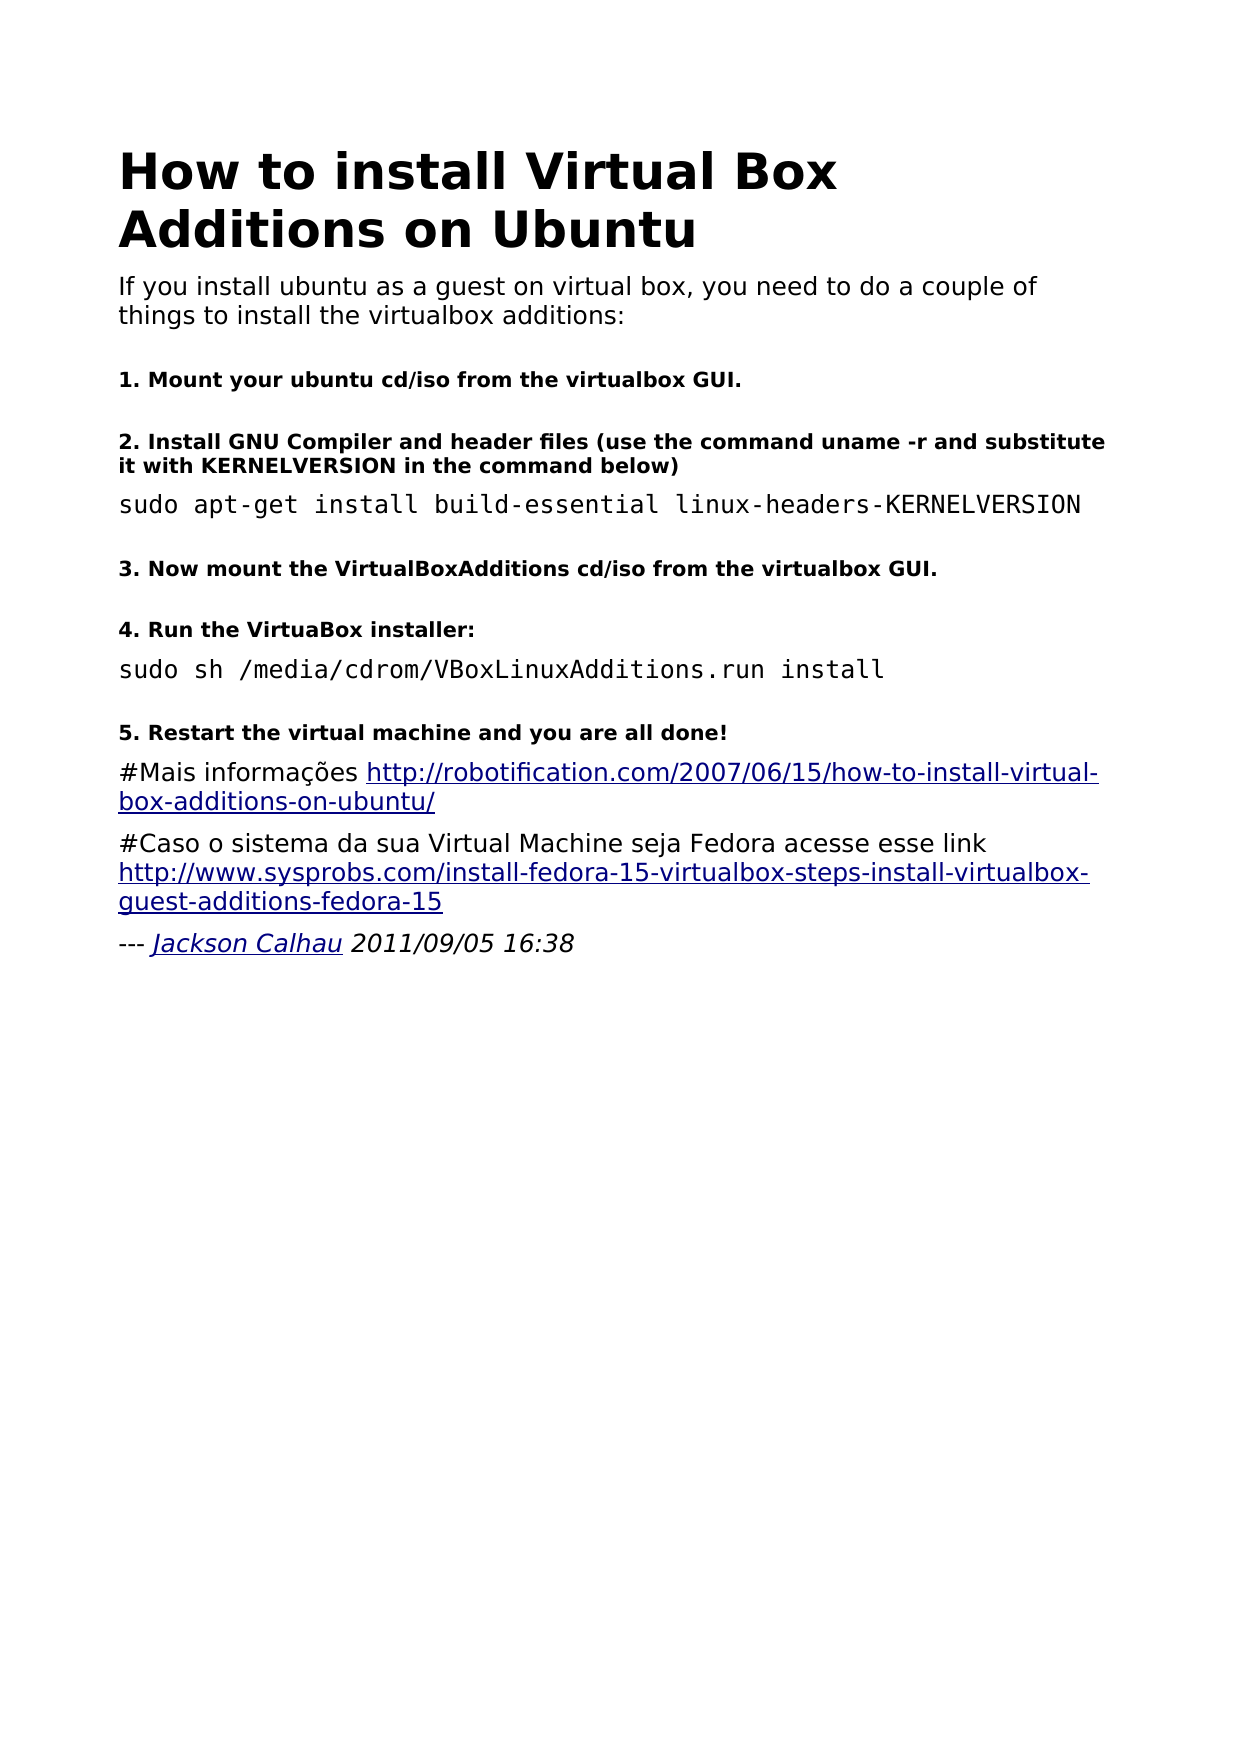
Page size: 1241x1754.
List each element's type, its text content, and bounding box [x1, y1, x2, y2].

text sudo apt-get install build-essential linux-headers-KERNELVERSION [118, 491, 1122, 520]
text --- Jackson Calhau 2011/09/05 16:38 [118, 929, 1122, 958]
text sudo sh /media/cdrom/VBoxLinuxAdditions.run install [118, 655, 1122, 684]
subtitle 2. Install GNU Compiler and header files (use the command uname -r and substitute it with KERNELVERSION in the command below) [118, 430, 1122, 478]
subtitle How to install Virtual Box Additions on Ubuntu [118, 143, 1122, 259]
subtitle 3. Now mount the VirtualBoxAdditions cd/iso from the virtualbox GUI. [118, 557, 1122, 581]
text If you install ubuntu as a guest on virtual box, you need to do a couple of things to install the virtualbox additions: [118, 272, 1122, 330]
subtitle 1. Mount your ubuntu cd/iso from the virtualbox GUI. [118, 368, 1122, 392]
text #Caso o sistema da sua Virtual Machine seja Fedora acesse esse link http://www.sysprobs.com/install-fedora-15-virtualbox-steps-install-virtualbox-guest-additions-fedora-15 [118, 829, 1122, 916]
subtitle 4. Run the VirtuaBox installer: [118, 618, 1122, 643]
text #Mais informações http://robotification.com/2007/06/15/how-to-install-virtual-box-additions-on-ubuntu/ [118, 758, 1122, 816]
subtitle 5. Restart the virtual machine and you are all done! [118, 721, 1122, 745]
